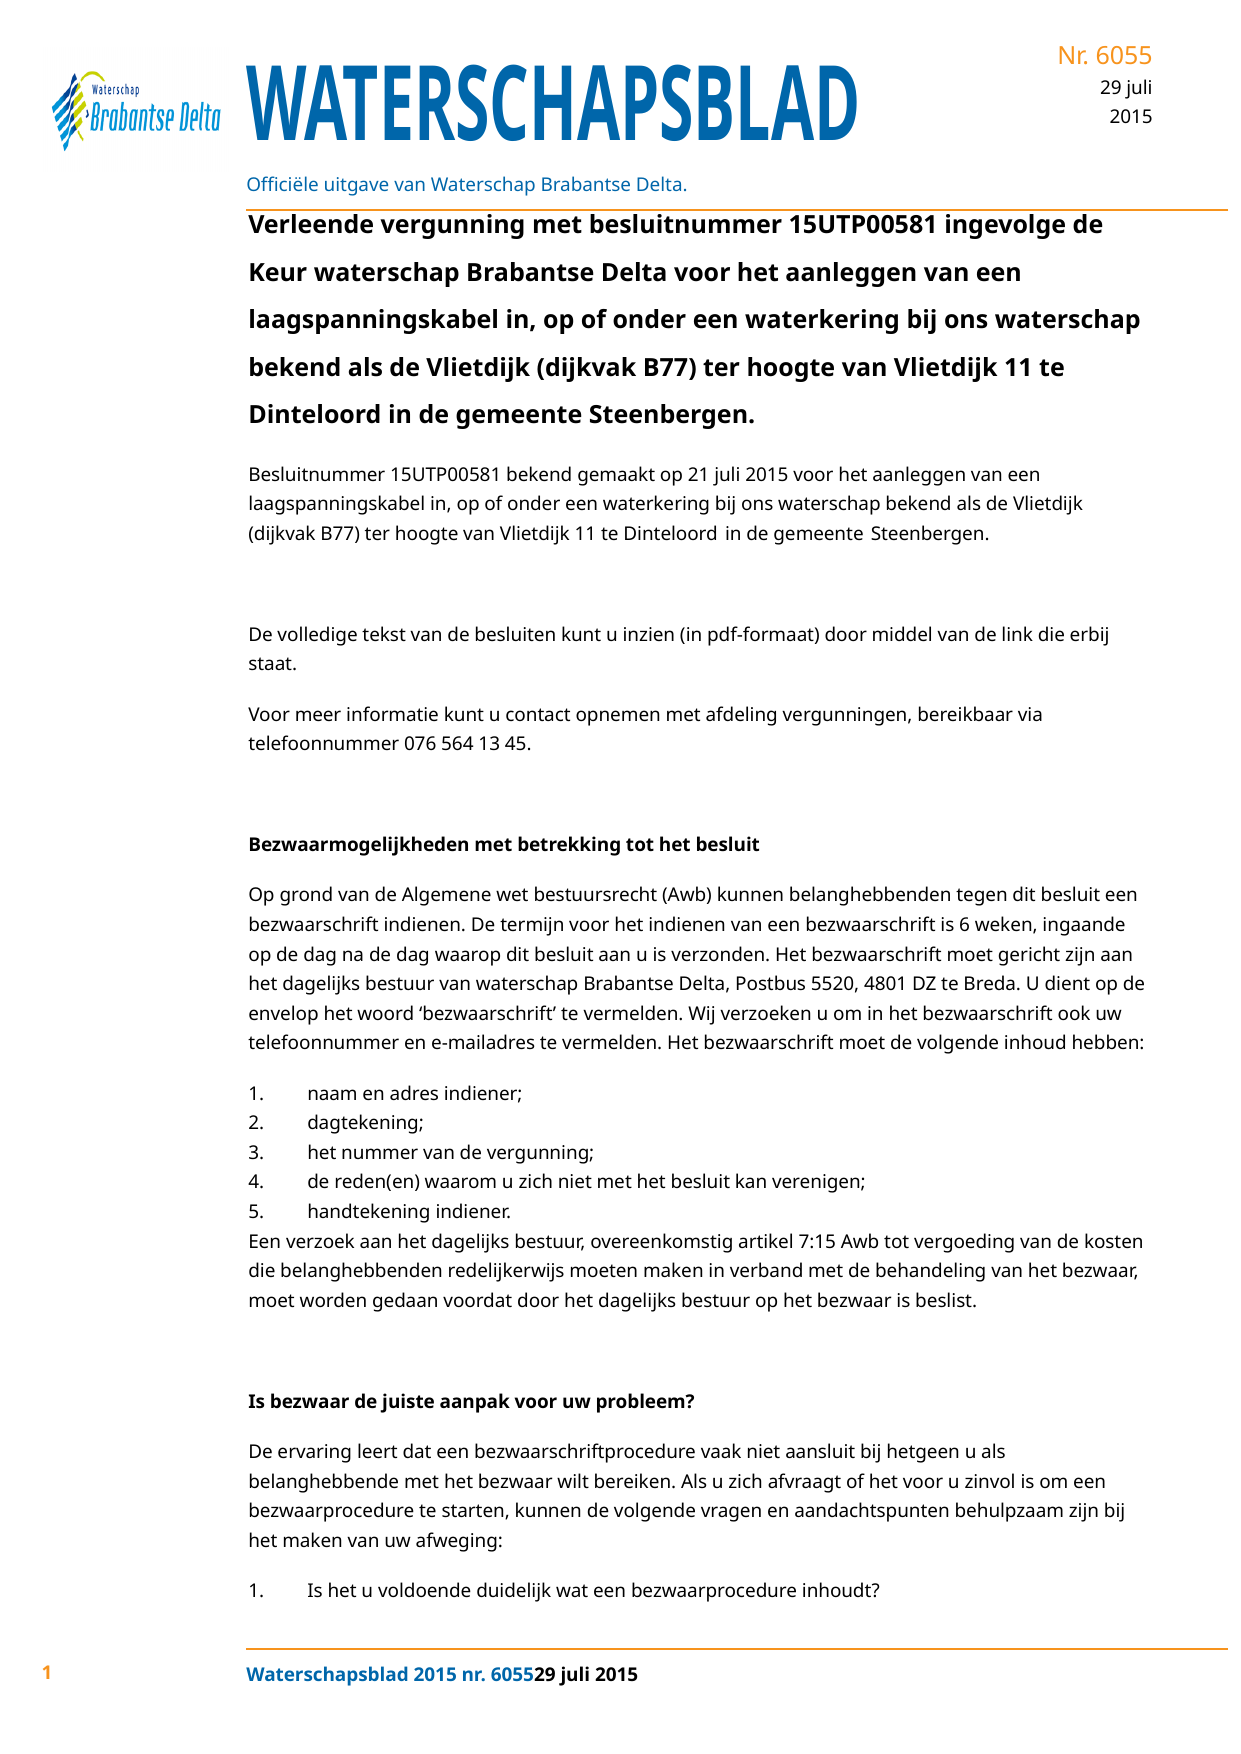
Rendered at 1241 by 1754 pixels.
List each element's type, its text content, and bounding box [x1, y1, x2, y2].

picture [41, 47, 231, 172]
text Is bezwaar de juiste aanpak voor uw probleem? [248, 1388, 1152, 1413]
list naam en adres indiener; [248, 1080, 1152, 1106]
text De ervaring leert dat een bezwaarschriftprocedure vaak niet aansluit bij hetgeen u als belanghebbende met het bezwaar wilt bereiken. Als u zich afvraagt of het voor u zinvol is om een bezwaarprocedure te starten, kunnen de volgende vragen en aandachtspunten behulpzaam zijn bij het maken van uw afweging: [248, 1438, 1152, 1553]
list Is het u voldoende duidelijk wat een bezwaarprocedure inhoudt? [248, 1577, 1152, 1603]
text Bezwaarmogelijkheden met betrekking tot het besluit [248, 831, 1152, 857]
text Besluitnummer 15UTP00581 bekend gemaakt op 21 juli 2015 voor het aanleggen van een laagspanningskabel in, op of onder een waterkering bij ons waterschap bekend als de Vlietdijk (dijkvak B77) ter hoogte van Vlietdijk 11 te Dinteloord in de gemeente Steenbergen. [248, 461, 1152, 546]
text Verleende vergunning met besluitnummer 15UTP00581 ingevolge de Keur waterschap Brabantse Delta voor het aanleggen van een laagspanningskabel in, op of onder een waterkering bij ons waterschap bekend als de Vlietdijk (dijkvak B77) ter hoogte van Vlietdijk 11 te Dinteloord in de gemeente Steenbergen. [248, 211, 1152, 431]
list dagtekening; [248, 1109, 1152, 1135]
list handtekening indiener. [248, 1198, 1152, 1224]
text Op grond van de Algemene wet bestuursrecht (Awb) kunnen belanghebbenden tegen dit besluit een bezwaarschrift indienen. De termijn voor het indienen van een bezwaarschrift is 6 weken, ingaande op de dag na de dag waarop dit besluit aan u is verzonden. Het bezwaarschrift moet gericht zijn aan het dagelijks bestuur van waterschap Brabantse Delta, Postbus 5520, 4801 DZ te Breda. U dient op de envelop het woord ‘bezwaarschrift’ te vermelden. Wij verzoeken u om in het bezwaarschrift ook uw telefoonnummer en e‑mailadres te vermelden. Het bezwaarschrift moet de volgende inhoud hebben: [248, 882, 1152, 1055]
text Een verzoek aan het dagelijks bestuur, overeenkomstig artikel 7:15 Awb tot vergoeding van de kosten die belanghebbenden redelijkerwijs moeten maken in verband met de behandeling van het bezwaar, moet worden gedaan voordat door het dagelijks bestuur op het bezwaar is beslist. [248, 1228, 1152, 1313]
list de reden(en) waarom u zich niet met het besluit kan verenigen; [248, 1169, 1152, 1194]
list het nummer van de vergunning; [248, 1139, 1152, 1165]
text Voor meer informatie kunt u contact opnemen met afdeling vergunningen, bereikbaar via telefoonnummer 076 564 13 45. [248, 701, 1152, 756]
text De volledige tekst van de besluiten kunt u inzien (in pdf-formaat) door middel van de link die erbij staat. [248, 621, 1152, 676]
